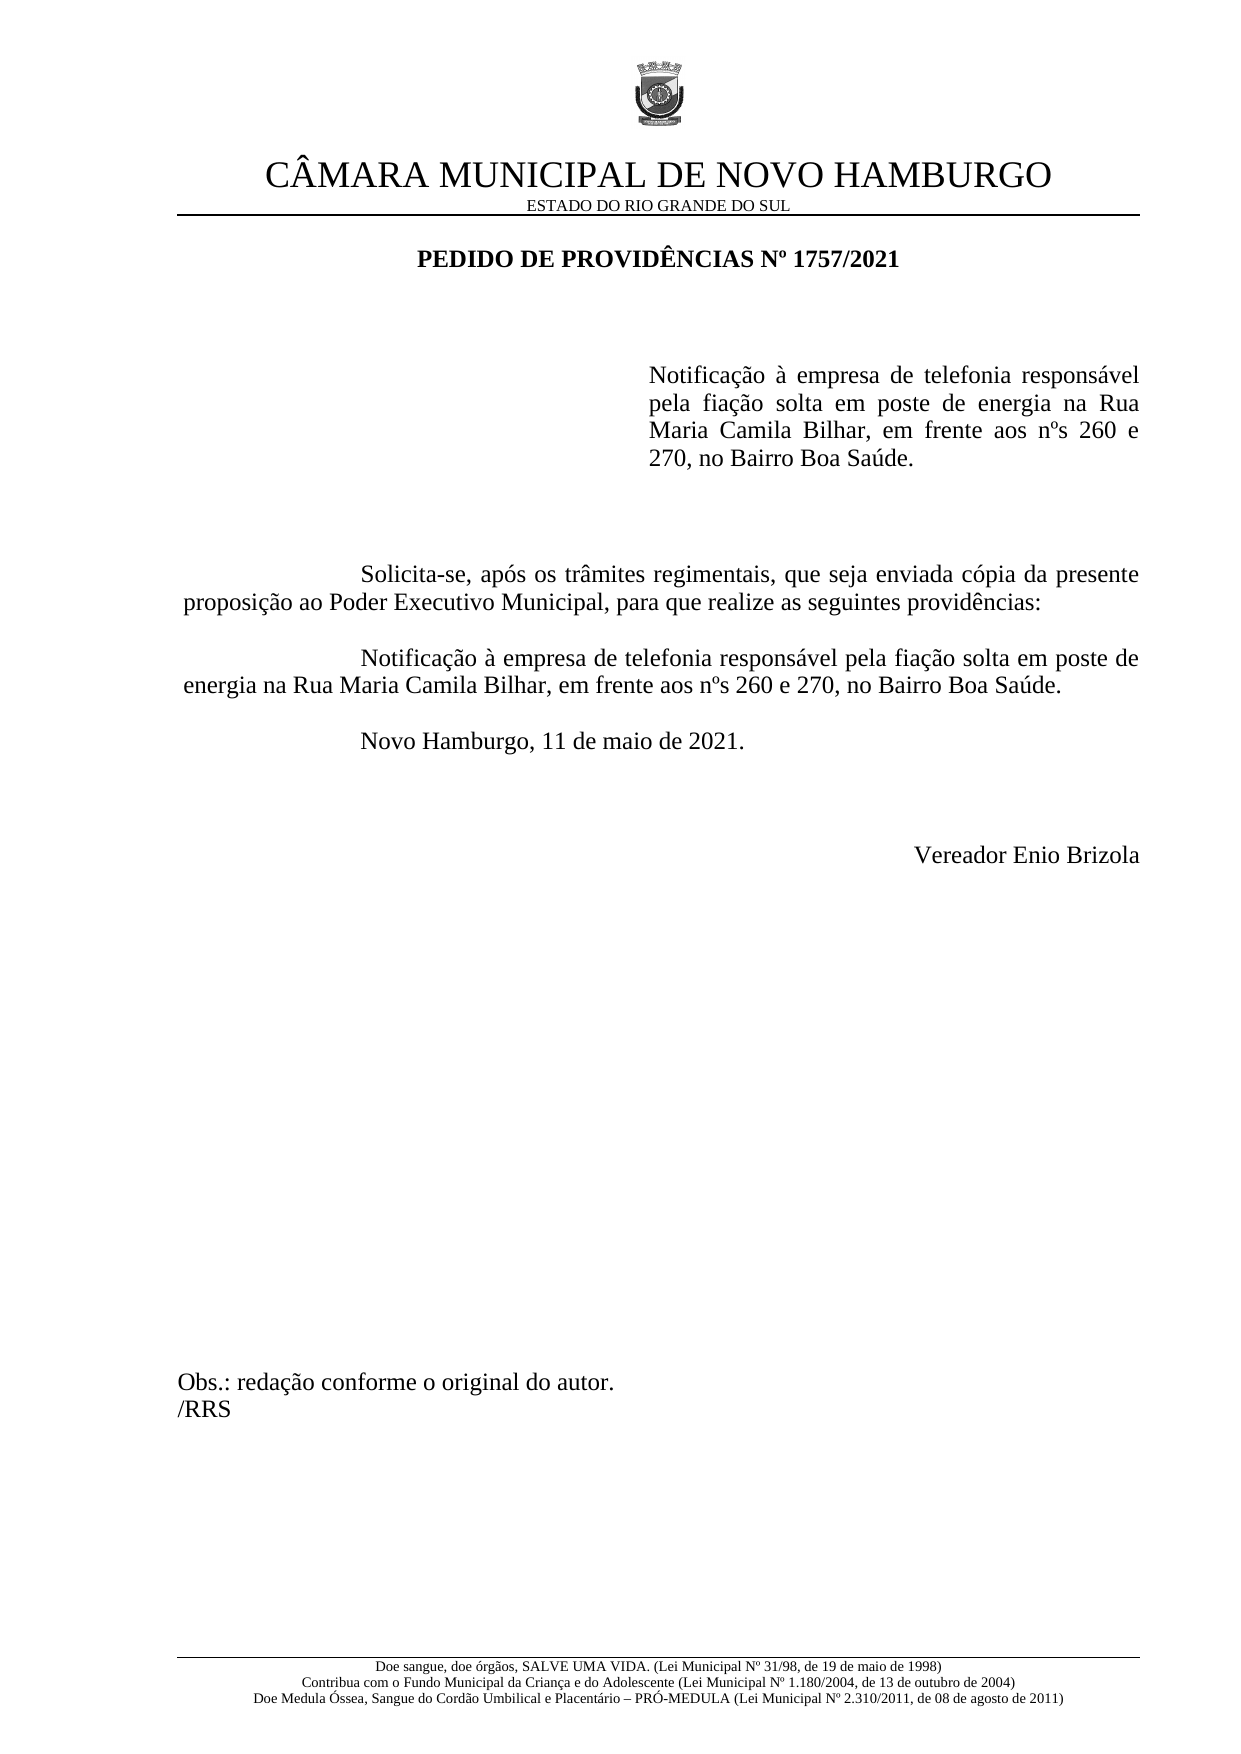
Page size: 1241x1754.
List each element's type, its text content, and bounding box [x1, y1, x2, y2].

text /RRS [177, 1395, 1140, 1423]
text Notificação à empresa de telefonia responsável pela fiação solta em poste de energia na Rua Maria Camila Bilhar, em frente aos nºs 260 e 270, no Bairro Boa Saúde. [183, 644, 1140, 699]
text PEDIDO DE PROVIDÊNCIAS Nº 1757/2021 [177, 245, 1140, 273]
text Obs.: redação conforme o original do autor. [177, 1368, 1140, 1395]
list Notificação à empresa de telefonia responsável pela fiação solta em poste de energia na Rua Maria Camila Bilhar, em frente aos nºs 260 e 270, no Bairro Boa Saúde. [649, 361, 1140, 472]
text Vereador Enio Brizola [177, 841, 1140, 869]
text Novo Hamburgo, 11 de maio de 2021. [177, 727, 1140, 754]
text Solicita-se, após os trâmites regimentais, que seja enviada cópia da presente proposição ao Poder Executivo Municipal, para que realize as seguintes providências: [183, 561, 1140, 616]
